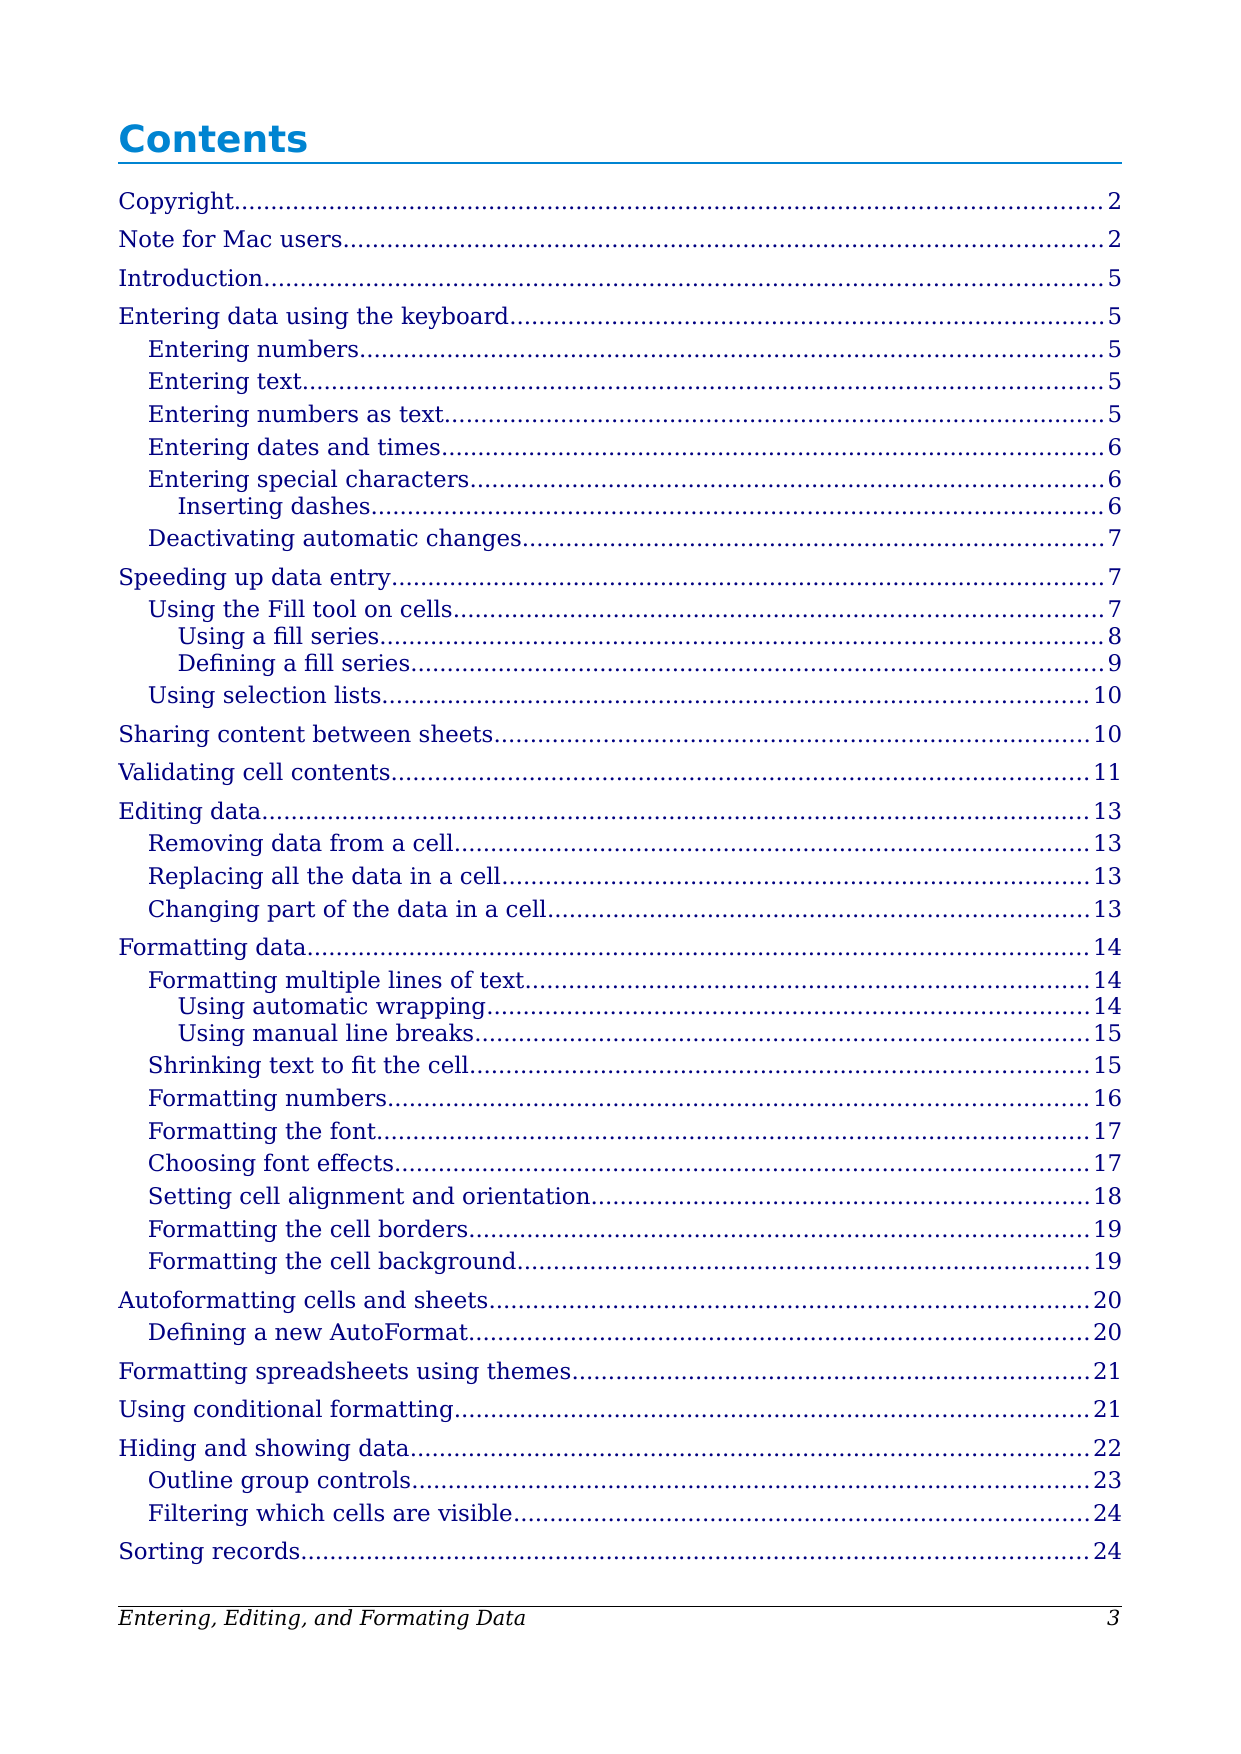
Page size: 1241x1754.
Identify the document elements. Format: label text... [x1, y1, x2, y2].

text Formatting multiple lines of text 14 [148, 967, 1122, 993]
text Formatting data 14 [118, 934, 1122, 961]
text Using manual line breaks 15 [177, 1020, 1122, 1047]
text Autoformatting cells and sheets 20 [118, 1287, 1122, 1313]
text Using conditional formatting 21 [118, 1396, 1122, 1423]
text Using the Fill tool on cells 7 [148, 597, 1122, 623]
text Formatting numbers 16 [148, 1085, 1122, 1112]
text Using selection lists 10 [148, 683, 1122, 709]
text Formatting the cell borders 19 [148, 1216, 1122, 1242]
text Entering dates and times 6 [148, 434, 1122, 460]
text Inserting dashes 6 [177, 493, 1122, 520]
text Shrinking text to fit the cell 15 [148, 1053, 1122, 1079]
text Removing data from a cell 13 [148, 831, 1122, 857]
text Introduction 5 [118, 265, 1122, 292]
text Defining a new AutoFormat 20 [148, 1319, 1122, 1346]
text Using automatic wrapping 14 [177, 993, 1122, 1020]
text Changing part of the data in a cell 13 [148, 896, 1122, 922]
text Sorting records 24 [118, 1538, 1122, 1565]
text Formatting the font 17 [148, 1118, 1122, 1144]
text Hiding and showing data 22 [118, 1435, 1122, 1461]
text Entering numbers as text 5 [148, 401, 1122, 428]
text Formatting the cell background 19 [148, 1248, 1122, 1275]
text Validating cell contents 11 [118, 759, 1122, 786]
text Replacing all the data in a cell 13 [148, 863, 1122, 890]
text Entering special characters 6 [148, 466, 1122, 493]
text Entering numbers 5 [148, 336, 1122, 363]
text Entering text 5 [148, 368, 1122, 395]
text Using a fill series 8 [177, 623, 1122, 650]
text Filtering which cells are visible 24 [148, 1500, 1122, 1527]
text Contents [118, 118, 1122, 162]
text Editing data 13 [118, 798, 1122, 824]
text Sharing content between sheets 10 [118, 721, 1122, 748]
text Deactivating automatic changes 7 [148, 526, 1122, 552]
text Speeding up data entry 7 [118, 564, 1122, 591]
text Setting cell alignment and orientation 18 [148, 1183, 1122, 1210]
text Copyright 2 [118, 188, 1122, 215]
text Choosing font effects 17 [148, 1151, 1122, 1177]
text Note for Mac users 2 [118, 226, 1122, 253]
text Outline group controls 23 [148, 1467, 1122, 1494]
text Entering data using the keyboard 5 [118, 303, 1122, 330]
text Defining a fill series 9 [177, 650, 1122, 677]
text Formatting spreadsheets using themes 21 [118, 1358, 1122, 1384]
